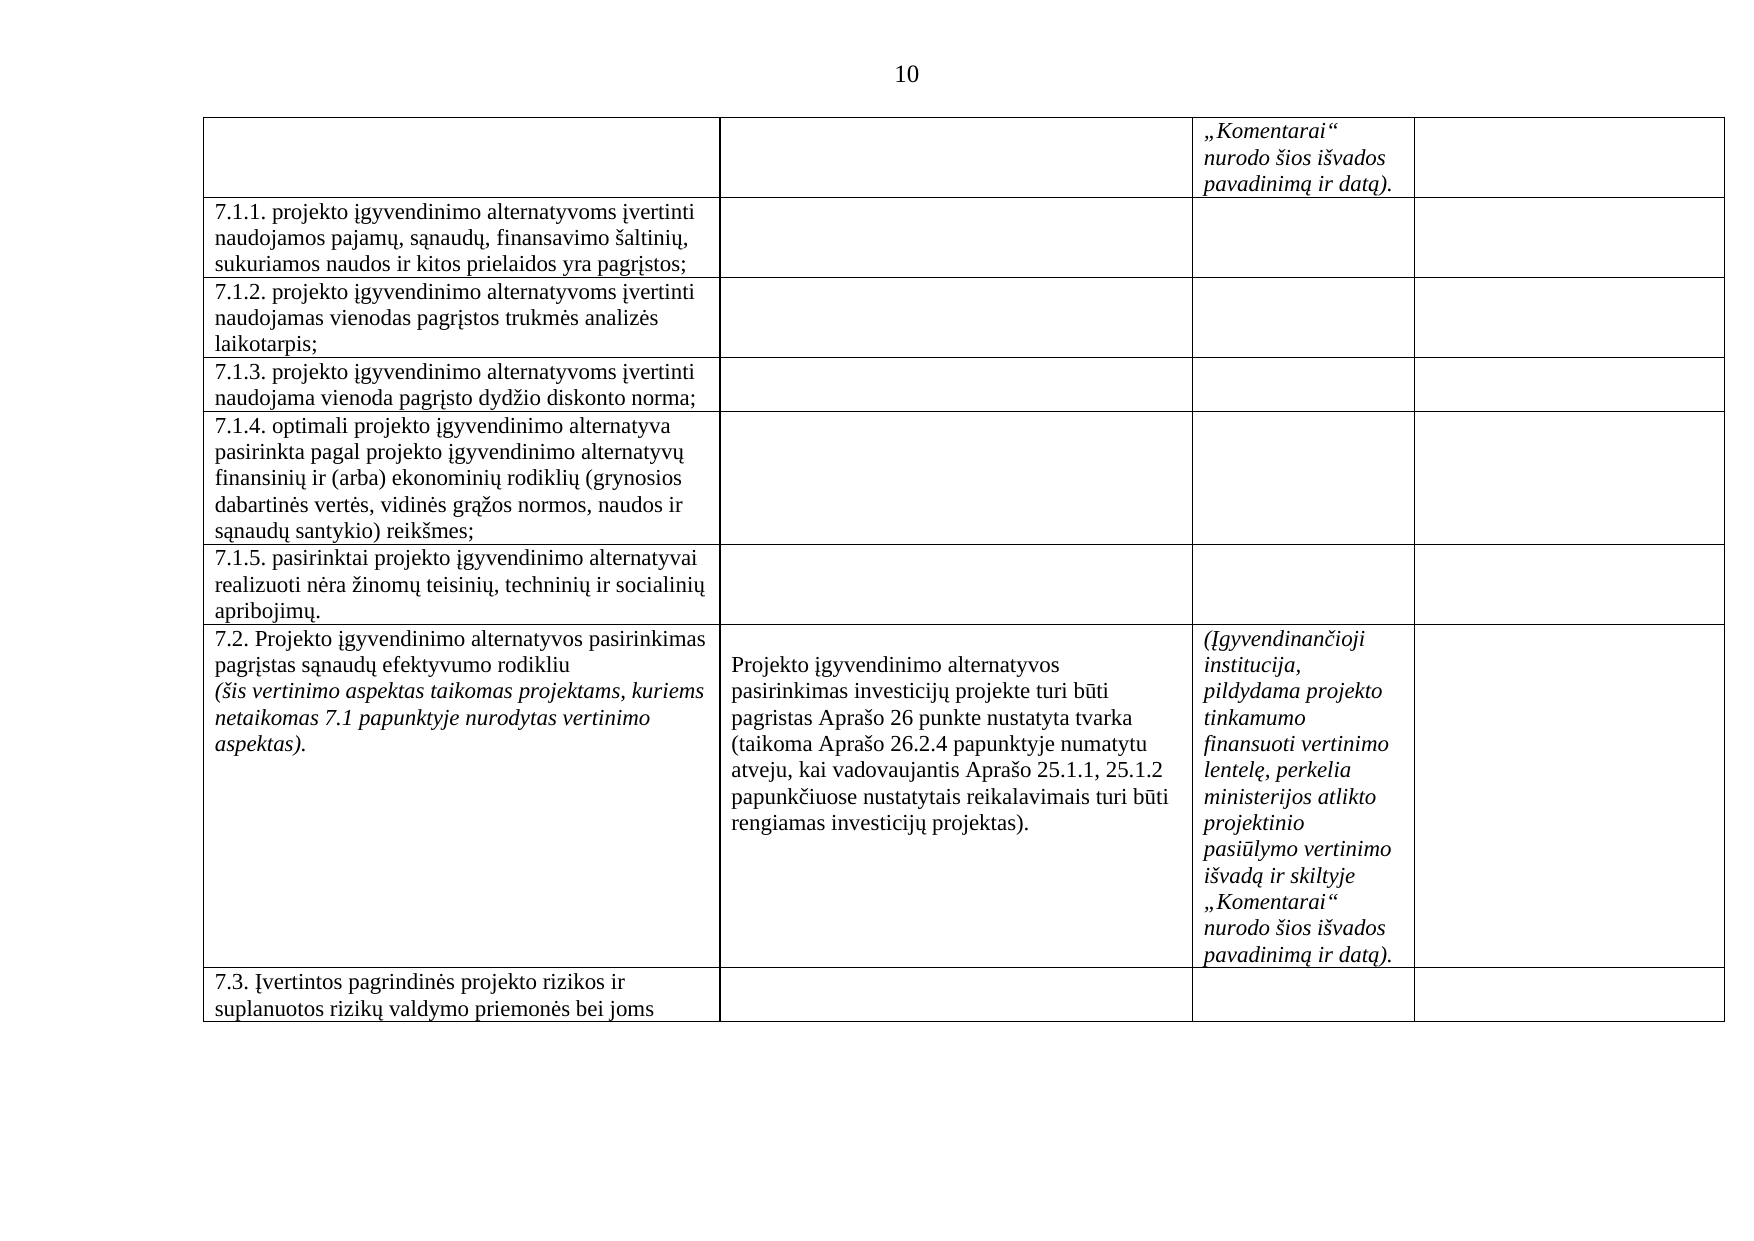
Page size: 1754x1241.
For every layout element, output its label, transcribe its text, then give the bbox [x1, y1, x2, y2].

table_cell [1193, 412, 1414, 543]
table_cell Projekto įgyvendinimo alternatyvos pasirinkimas investicijų projekte turi būti pagristas Aprašo 26 punkte nustatyta tvarka (taikoma Aprašo 26.2.4 papunktyje numatytu atveju, kai vadovaujantis Aprašo 25.1.1, 25.1.2 papunkčiuose nustatytais reikalavimais turi būti rengiamas investicijų projektas). [721, 625, 1192, 967]
table_cell [1415, 968, 1724, 1021]
table_cell 7.2. Projekto įgyvendinimo alternatyvos pasirinkimas pagrįstas sąnaudų efektyvumo rodikliu (šis vertinimo aspektas taikomas projektams, kuriems netaikomas 7.1 papunktyje nurodytas vertinimo aspektas). [204, 625, 719, 967]
table_cell 7.1.3. projekto įgyvendinimo alternatyvoms įvertinti naudojama vienoda pagrįsto dydžio diskonto norma; [204, 358, 719, 411]
table_cell „Komentarai“ nurodo šios išvados pavadinimą ir datą). [1193, 118, 1414, 197]
table_cell (Įgyvendinančioji institucija, pildydama projekto tinkamumo finansuoti vertinimo lentelę, perkelia ministerijos atlikto projektinio pasiūlymo vertinimo išvadą ir skiltyje „Komentarai“ nurodo šios išvados pavadinimą ir datą). [1193, 625, 1414, 967]
table_cell [1415, 412, 1724, 543]
table_cell [1415, 625, 1724, 967]
table_cell [1415, 198, 1724, 277]
table_cell [721, 198, 1192, 277]
table_cell 7.1.4. optimali projekto įgyvendinimo alternatyva pasirinkta pagal projekto įgyvendinimo alternatyvų finansinių ir (arba) ekonominių rodiklių (grynosios dabartinės vertės, vidinės grąžos normos, naudos ir sąnaudų santykio) reikšmes; [204, 412, 719, 543]
table_cell [1415, 358, 1724, 411]
table_cell [204, 118, 719, 197]
table_cell 7.1.5. pasirinktai projekto įgyvendinimo alternatyvai realizuoti nėra žinomų teisinių, techninių ir socialinių apribojimų. [204, 545, 719, 623]
table_cell 7.3. Įvertintos pagrindinės projekto rizikos ir suplanuotos rizikų valdymo priemonės bei joms [204, 968, 719, 1021]
table_cell [1415, 545, 1724, 623]
table_cell 7.1.1. projekto įgyvendinimo alternatyvoms įvertinti naudojamos pajamų, sąnaudų, finansavimo šaltinių, sukuriamos naudos ir kitos prielaidos yra pagrįstos; [204, 198, 719, 277]
table_cell [721, 412, 1192, 543]
table_cell [1193, 358, 1414, 411]
table_cell [1415, 278, 1724, 357]
table_cell [1193, 198, 1414, 277]
table_cell [721, 118, 1192, 197]
table_cell [1193, 968, 1414, 1021]
table_cell [721, 545, 1192, 623]
table_cell 7.1.2. projekto įgyvendinimo alternatyvoms įvertinti naudojamas vienodas pagrįstos trukmės analizės laikotarpis; [204, 278, 719, 357]
table_cell [721, 278, 1192, 357]
table_cell [1193, 545, 1414, 623]
table_cell [721, 968, 1192, 1021]
table_cell [1193, 278, 1414, 357]
table_cell [721, 358, 1192, 411]
table_cell [1415, 118, 1724, 197]
